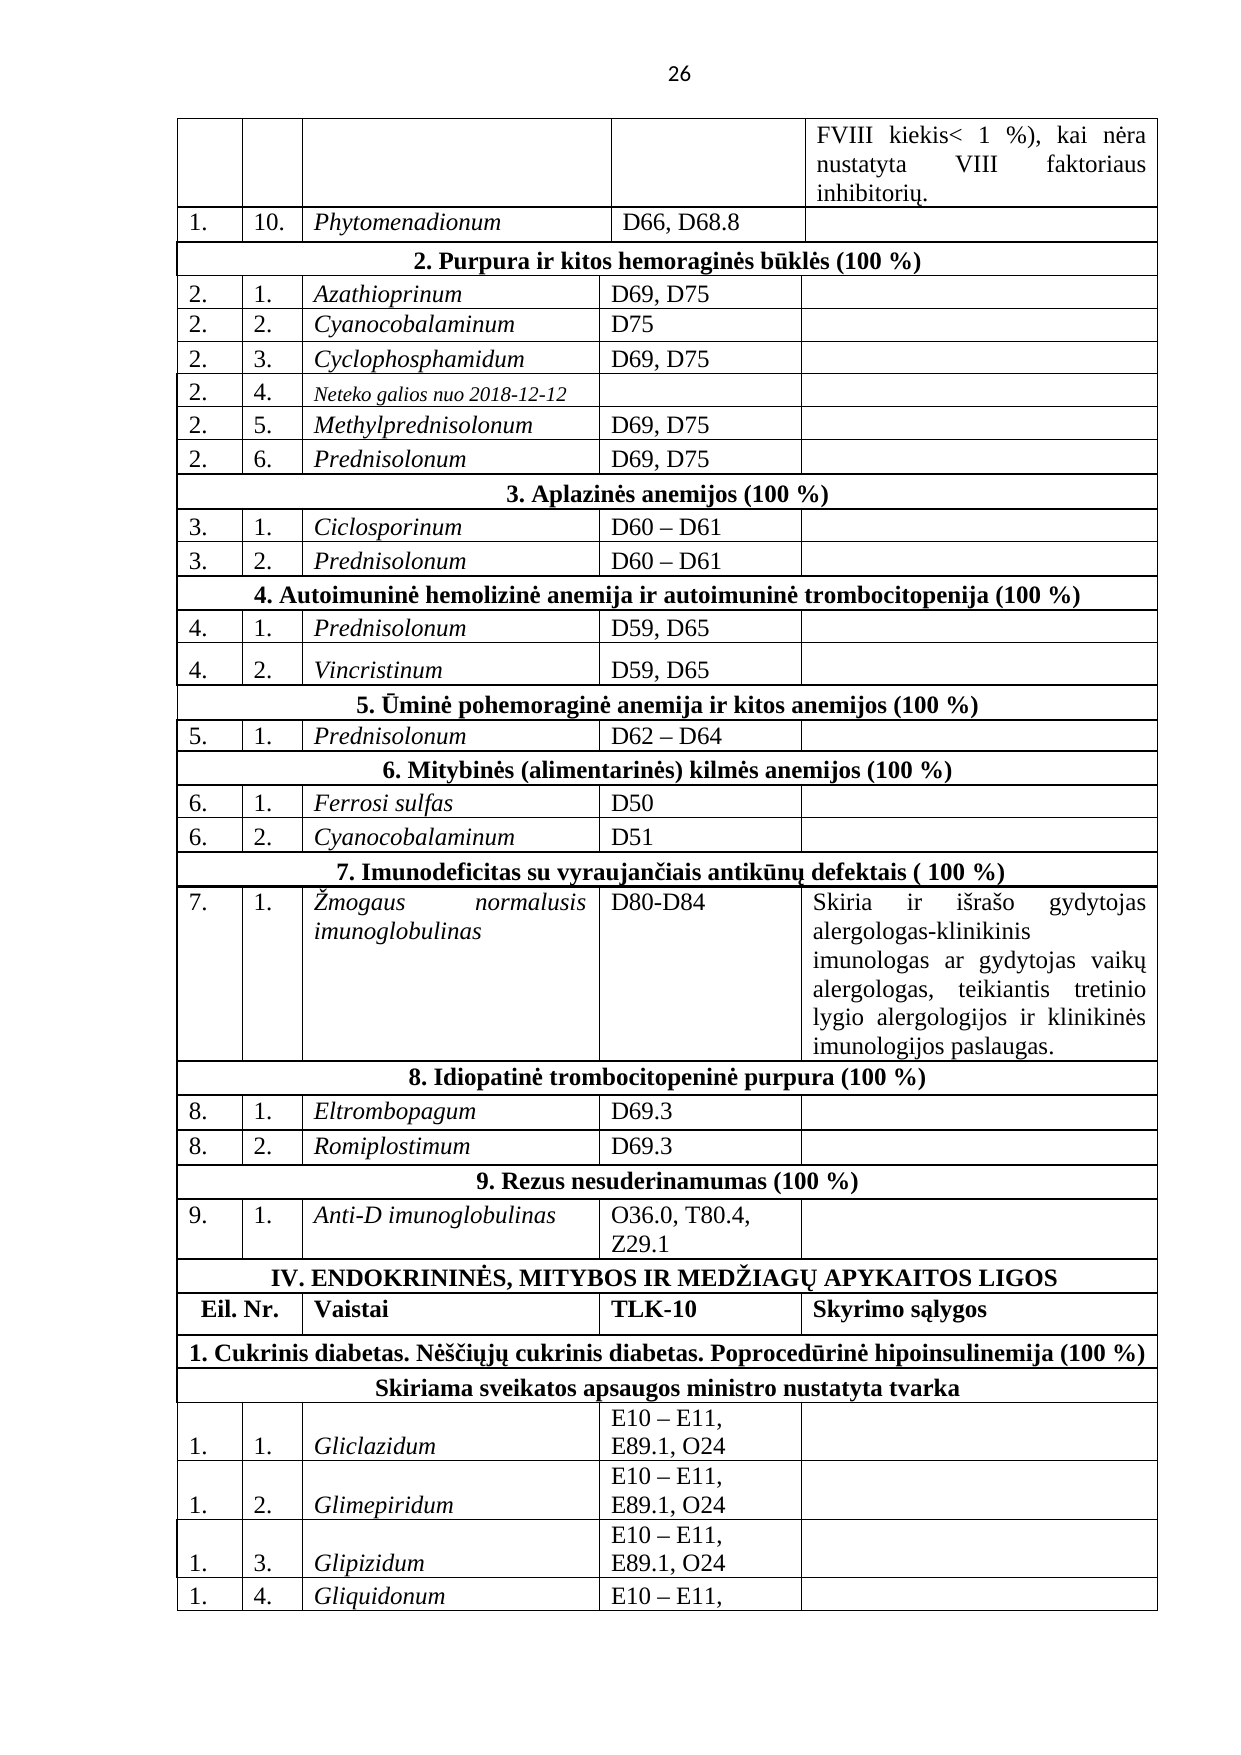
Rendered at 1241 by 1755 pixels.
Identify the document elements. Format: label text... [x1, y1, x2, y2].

table_cell Prednisolonum [303, 611, 599, 642]
table_cell Azathioprinum [303, 276, 599, 308]
table_cell [612, 119, 805, 206]
table_cell [802, 1403, 1157, 1460]
table_cell 8. Idiopatinė trombocitopeninė purpura (100 %) [178, 1062, 1157, 1094]
table_cell [802, 1520, 1157, 1577]
table_cell E10 – E11, [600, 1578, 801, 1610]
table_cell 2. [243, 643, 302, 684]
table_cell 10. [243, 208, 302, 241]
table_cell Skyrimo sąlygos [802, 1294, 1157, 1334]
table_cell 1. [178, 208, 242, 241]
table_cell Cyanocobalaminum [303, 818, 599, 851]
table_cell 3. [243, 342, 302, 373]
table_cell 2. [178, 407, 242, 439]
table_cell [806, 208, 1157, 241]
table_cell Gliclazidum [303, 1403, 599, 1460]
table_cell D75 [600, 309, 801, 341]
table_cell D69.3 [600, 1096, 801, 1129]
table_cell D80-D84 [600, 888, 801, 1060]
table_cell Skiria ir išrašo gydytojas alergologas-klinikinis imunologas ar gydytojas vaikų alergologas, teikiantis tretinio lygio alergologijos ir klinikinės imunologijos paslaugas. [802, 888, 1157, 1060]
table_cell D69, D75 [600, 407, 801, 439]
table_cell 3. [243, 1520, 302, 1577]
table_cell 8. [178, 1131, 242, 1164]
table_cell D69, D75 [600, 276, 801, 308]
table_cell D60 – D61 [600, 542, 801, 575]
table_cell 1. [243, 510, 302, 541]
table_cell Žmogaus normalusis imunoglobulinas [303, 888, 599, 1060]
table_cell 2. [178, 342, 242, 373]
table_cell [802, 276, 1157, 308]
table_cell 2. [243, 309, 302, 341]
table_cell D51 [600, 818, 801, 851]
table_cell O36.0, T80.4, Z29.1 [600, 1200, 801, 1258]
table_cell D50 [600, 786, 801, 817]
table_cell [802, 1131, 1157, 1164]
table_cell D60 – D61 [600, 510, 801, 541]
table_cell [802, 1200, 1157, 1258]
table_cell Skiriama sveikatos apsaugos ministro nustatyta tvarka [178, 1369, 1157, 1402]
table_cell Cyanocobalaminum [303, 309, 599, 341]
table_cell D59, D65 [600, 611, 801, 642]
table_cell Glipizidum [303, 1520, 599, 1577]
table_cell 1. [178, 1578, 242, 1610]
table_cell E10 – E11, E89.1, O24 [600, 1461, 801, 1519]
table_cell 2. [178, 374, 242, 406]
table_cell [600, 374, 801, 406]
table_cell FVIII kiekis< 1 %), kai nėra nustatyta VIII faktoriaus inhibitorių. [806, 119, 1157, 206]
table_cell 2. [178, 309, 242, 341]
table_cell 5. Ūminė pohemoraginė anemija ir kitos anemijos (100 %) [178, 686, 1157, 719]
table_cell [802, 1096, 1157, 1129]
table_cell 4. [178, 643, 242, 684]
table_cell [802, 309, 1157, 341]
table_cell 1. [243, 888, 302, 1060]
table_cell Vaistai [303, 1294, 599, 1334]
table_cell 1. [243, 721, 302, 749]
table_cell [802, 721, 1157, 749]
table_cell [802, 407, 1157, 439]
table_cell Romiplostimum [303, 1131, 599, 1164]
table_cell [802, 374, 1157, 406]
table_cell 1. [243, 786, 302, 817]
table_cell Eil. Nr. [178, 1294, 302, 1334]
table_cell [802, 643, 1157, 684]
table_cell 2. [243, 818, 302, 851]
table_cell 2. [178, 276, 242, 308]
table_cell 4. [243, 1578, 302, 1610]
table_cell 5. [243, 407, 302, 439]
table_cell Prednisolonum [303, 721, 599, 749]
table_cell 4. [178, 611, 242, 642]
table_cell [802, 342, 1157, 373]
table_cell 9. [178, 1200, 242, 1258]
table_cell [802, 1461, 1157, 1519]
table_cell E10 – E11, E89.1, O24 [600, 1403, 801, 1460]
table_cell D62 – D64 [600, 721, 801, 749]
table_cell 6. [178, 786, 242, 817]
table_cell 1. [178, 1520, 242, 1577]
table_cell Vincristinum [303, 643, 599, 684]
table_cell 2. [243, 1131, 302, 1164]
table_cell [802, 542, 1157, 575]
table_cell Anti-D imunoglobulinas [303, 1200, 599, 1258]
table_cell D66, D68.8 [612, 208, 805, 241]
table_cell [243, 119, 302, 206]
table_cell 1. [178, 1403, 242, 1460]
table_cell Glimepiridum [303, 1461, 599, 1519]
table_cell 7. Imunodeficitas su vyraujančiais antikūnų defektais ( 100 %) [178, 853, 1157, 885]
table_cell 2. [243, 542, 302, 575]
table_cell 1. [243, 1200, 302, 1258]
table_cell 4. [243, 374, 302, 406]
table_cell Cyclophosphamidum [303, 342, 599, 373]
table_cell Prednisolonum [303, 542, 599, 575]
table_cell 9. Rezus nesuderinamumas (100 %) [178, 1166, 1157, 1198]
table_cell Neteko galios nuo 2018-12-12 [303, 374, 599, 406]
table_cell [802, 510, 1157, 541]
table_cell 2. Purpura ir kitos hemoraginės būklės (100 %) [178, 243, 1157, 275]
table_cell Eltrombopagum [303, 1096, 599, 1129]
table_cell 3. Aplazinės anemijos (100 %) [178, 475, 1157, 508]
table_cell 4. Autoimuninė hemolizinė anemija ir autoimuninė trombocitopenija (100 %) [178, 577, 1157, 609]
table_cell 6. Mitybinės (alimentarinės) kilmės anemijos (100 %) [178, 752, 1157, 784]
table_cell 1. [243, 611, 302, 642]
table_cell 1. [243, 276, 302, 308]
table_cell Ferrosi sulfas [303, 786, 599, 817]
table_cell 1. [243, 1096, 302, 1129]
table_cell 1. [243, 1403, 302, 1460]
table_cell D69, D75 [600, 342, 801, 373]
table_cell 6. [178, 818, 242, 851]
table_cell [802, 818, 1157, 851]
table_cell [802, 611, 1157, 642]
table_cell 1. Cukrinis diabetas. Nėščiųjų cukrinis diabetas. Poprocedūrinė hipoinsulinemija (100 %) [178, 1336, 1157, 1367]
table_cell Ciclosporinum [303, 510, 599, 541]
table_cell IV. ENDOKRININĖS, MITYBOS IR MEDŽIAGŲ APYKAITOS LIGOS [178, 1260, 1157, 1292]
table_cell 2. [243, 1461, 302, 1519]
table_cell TLK-10 [600, 1294, 801, 1334]
table_cell [802, 440, 1157, 473]
table_cell D69.3 [600, 1131, 801, 1164]
table_cell [802, 786, 1157, 817]
table_cell Methylprednisolonum [303, 407, 599, 439]
table_cell 1. [178, 1461, 242, 1519]
table_cell [802, 1578, 1157, 1610]
table_cell 5. [178, 721, 242, 749]
table_cell 8. [178, 1096, 242, 1129]
table_cell 6. [243, 440, 302, 473]
table_cell 7. [178, 888, 242, 1060]
table_cell Prednisolonum [303, 440, 599, 473]
table_cell 2. [178, 440, 242, 473]
table_cell 3. [178, 510, 242, 541]
table_cell D59, D65 [600, 643, 801, 684]
table_cell 3. [178, 542, 242, 575]
table_cell [303, 119, 611, 206]
table_cell Gliquidonum [303, 1578, 599, 1610]
table_cell D69, D75 [600, 440, 801, 473]
table_cell E10 – E11, E89.1, O24 [600, 1520, 801, 1577]
table_cell [178, 119, 242, 206]
table_cell Phytomenadionum [303, 208, 611, 241]
